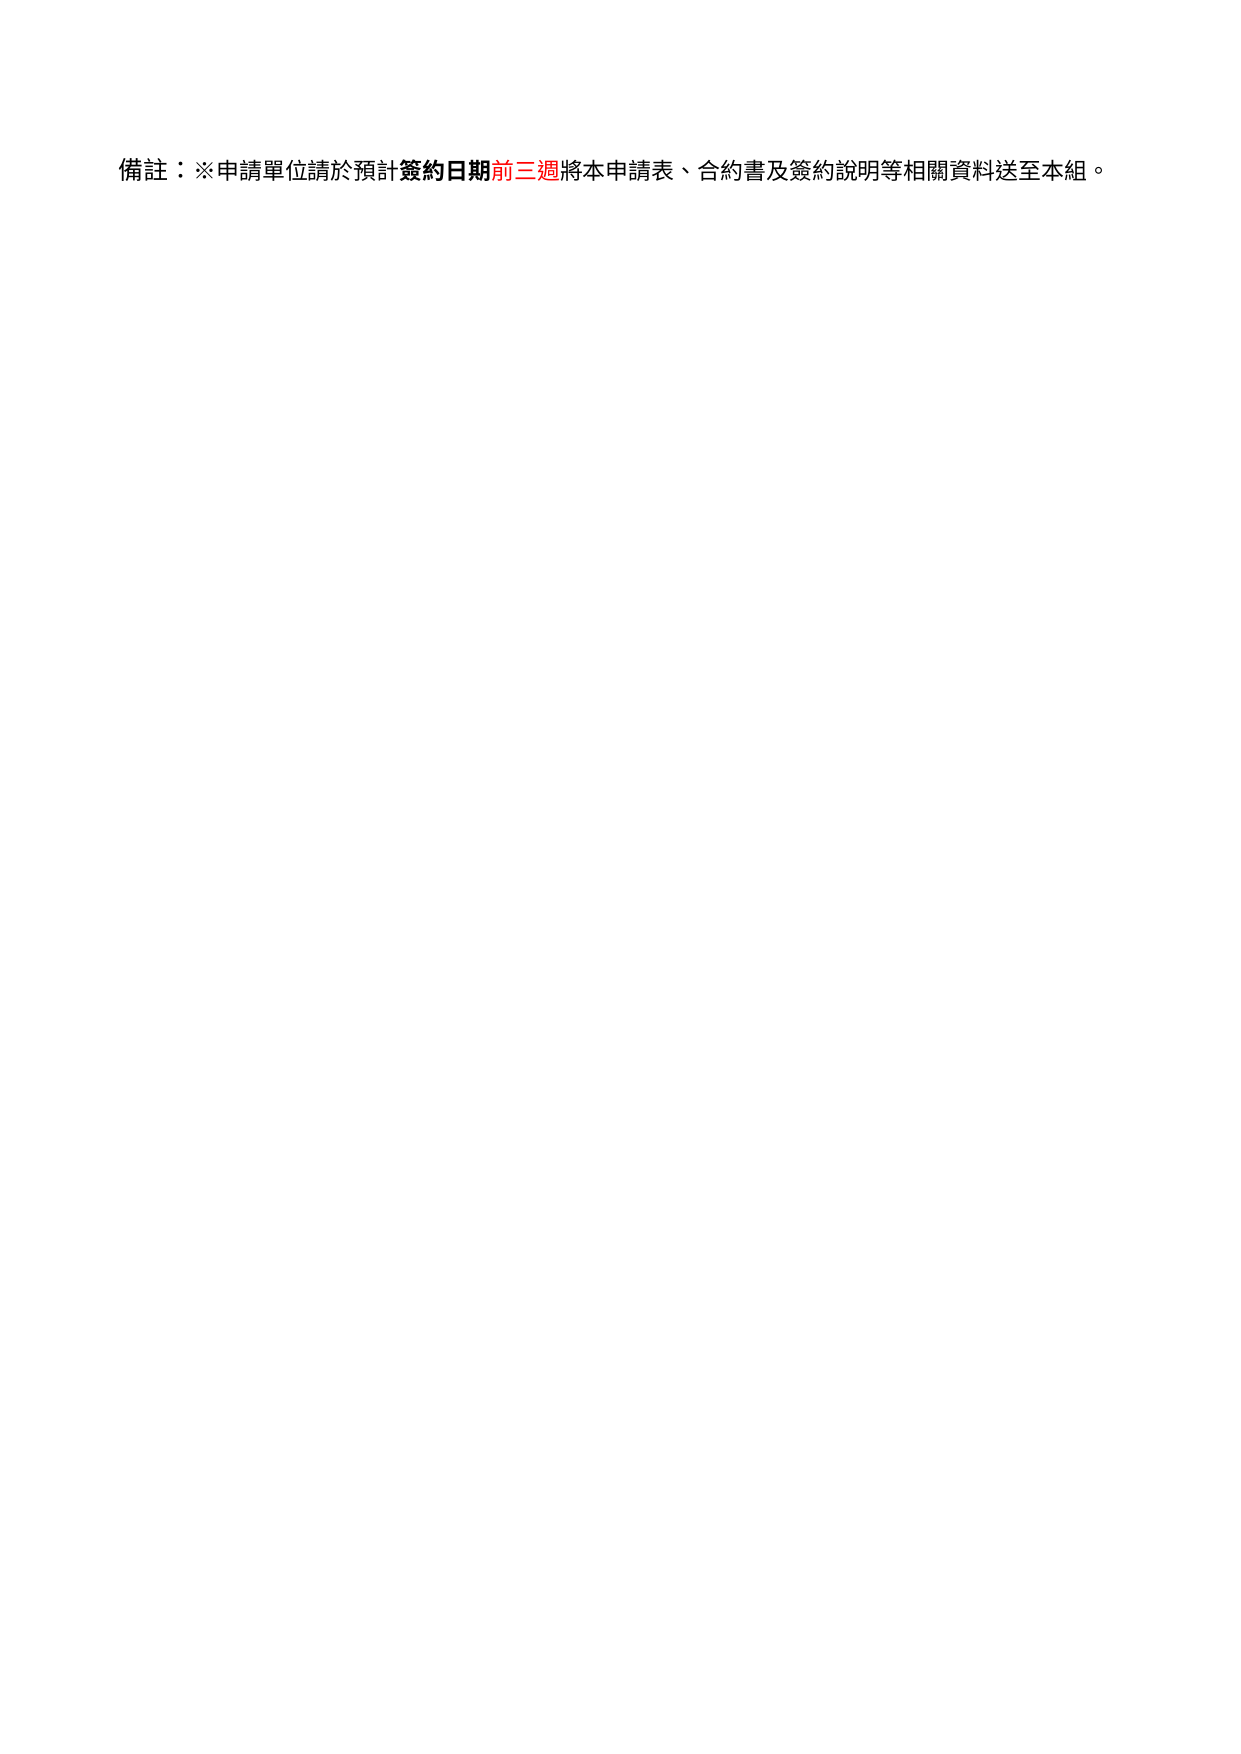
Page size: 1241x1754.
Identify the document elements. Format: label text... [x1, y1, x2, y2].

text 備註：※申請單位請於預計簽約日期前三週將本申請表、合約書及簽約說明等相關資料送至本組。 [118, 127, 1122, 189]
